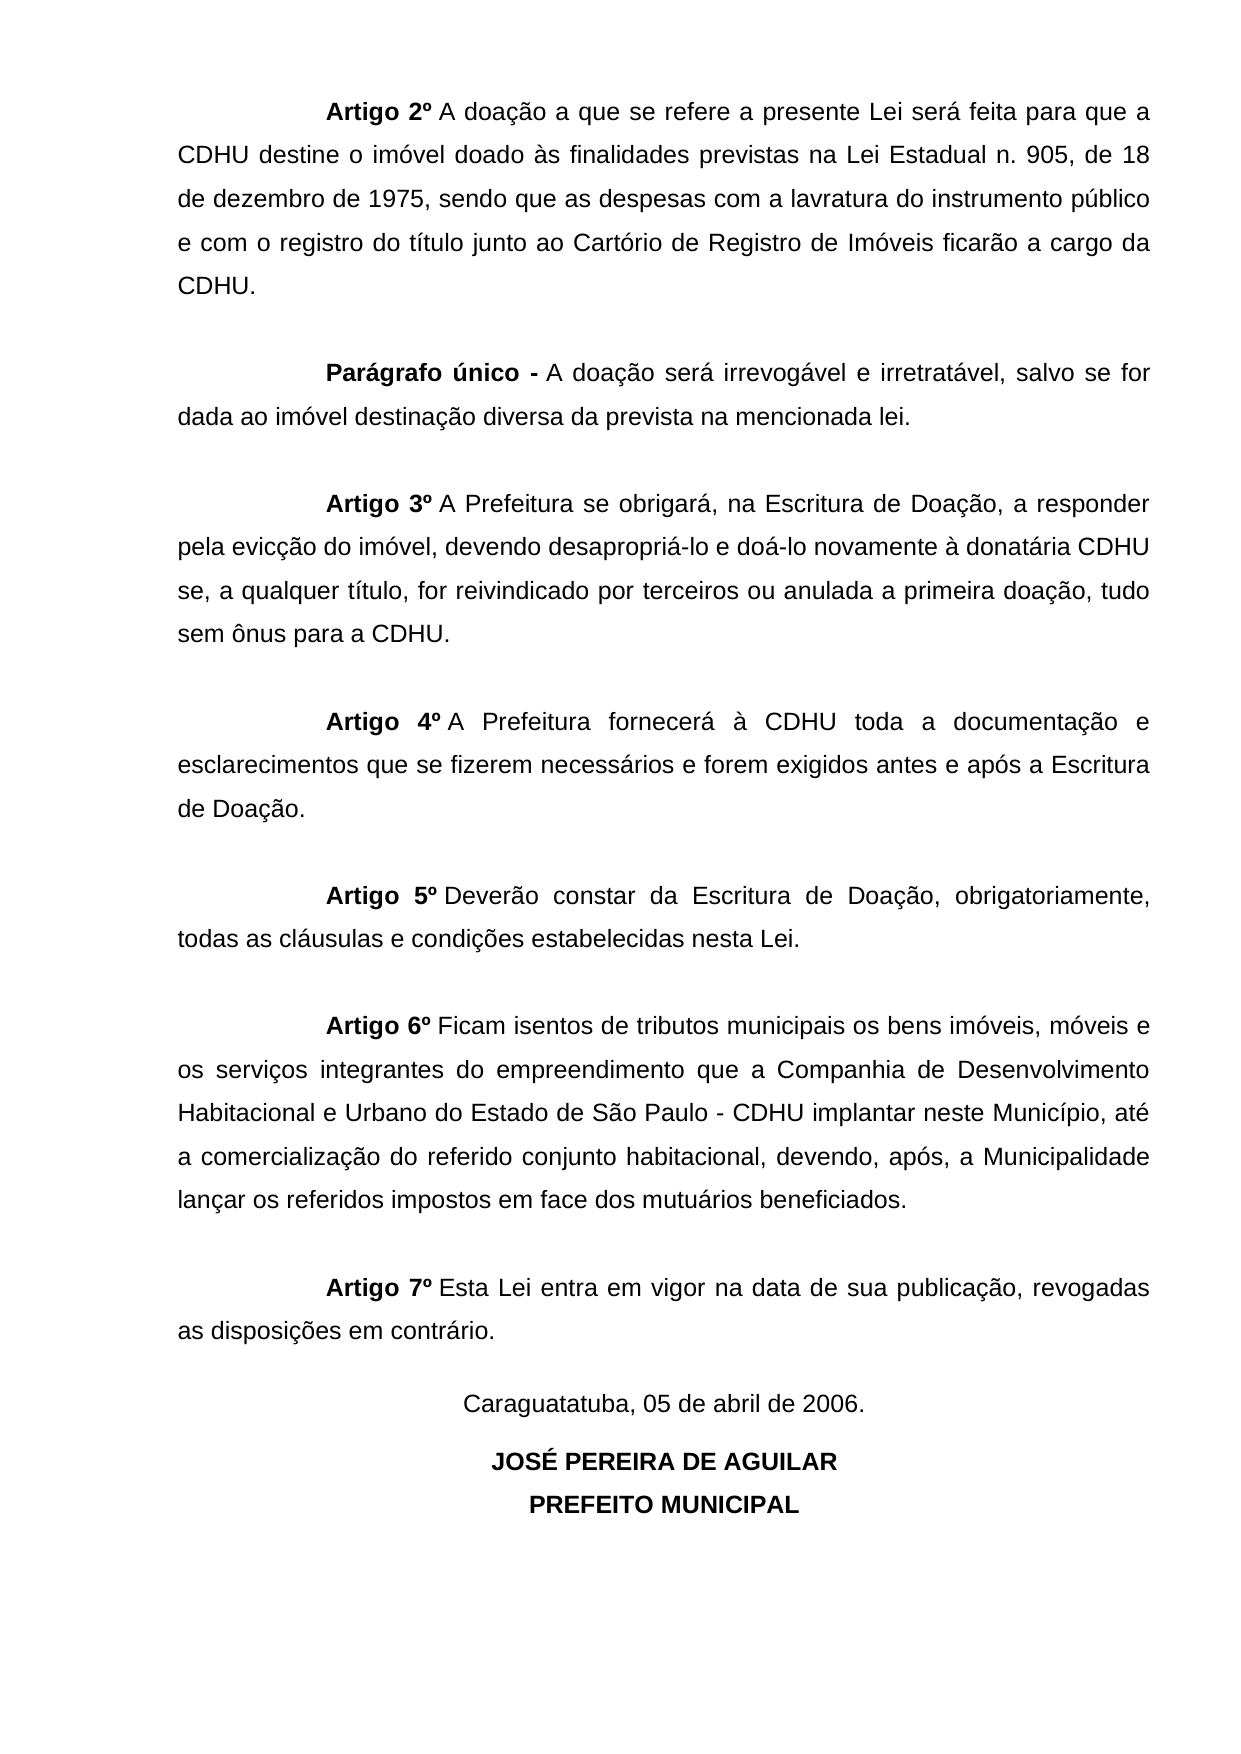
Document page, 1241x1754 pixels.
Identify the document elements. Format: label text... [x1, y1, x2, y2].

text Artigo 5º Deverão constar da Escritura de Doação, obrigatoriamente, todas as cláusulas e condições estabelecidas nesta Lei. [177, 881, 1152, 953]
text Parágrafo único - A doação será irrevogável e irretratável, salvo se for dada ao imóvel destinação diversa da prevista na mencionada lei. [177, 358, 1152, 431]
text Artigo 7º Esta Lei entra em vigor na data de sua publicação, revogadas as disposições em contrário. [177, 1272, 1152, 1345]
text Artigo 4º A Prefeitura fornecerá à CDHU toda a documentação e esclarecimentos que se fizerem necessários e forem exigidos antes e após a Escritura de Doação. [177, 706, 1152, 823]
text Caraguatatuba, 05 de abril de 2006. [177, 1389, 1152, 1418]
subtitle JOSÉ PEREIRA DE AGUILAR [177, 1447, 1152, 1476]
text Artigo 2º A doação a que se refere a presente Lei será feita para que a CDHU destine o imóvel doado às finalidades previstas na Lei Estadual n. 905, de 18 de dezembro de 1975, sendo que as despesas com a lavratura do instrumento público e com o registro do título junto ao Cartório de Registro de Imóveis ficarão a cargo da CDHU. [177, 97, 1152, 300]
text Artigo 6º Ficam isentos de tributos municipais os bens imóveis, móveis e os serviços integrantes do empreendimento que a Companhia de Desenvolvimento Habitacional e Urbano do Estado de São Paulo - CDHU implantar neste Município, até a comercialização do referido conjunto habitacional, devendo, após, a Municipalidade lançar os referidos impostos em face dos mutuários beneficiados. [177, 1011, 1152, 1214]
subtitle PREFEITO MUNICIPAL [177, 1490, 1152, 1519]
text Artigo 3º A Prefeitura se obrigará, na Escritura de Doação, a responder pela evicção do imóvel, devendo desapropriá-lo e doá-lo novamente à donatária CDHU se, a qualquer título, for reivindicado por terceiros ou anulada a primeira doação, tudo sem ônus para a CDHU. [177, 489, 1152, 648]
